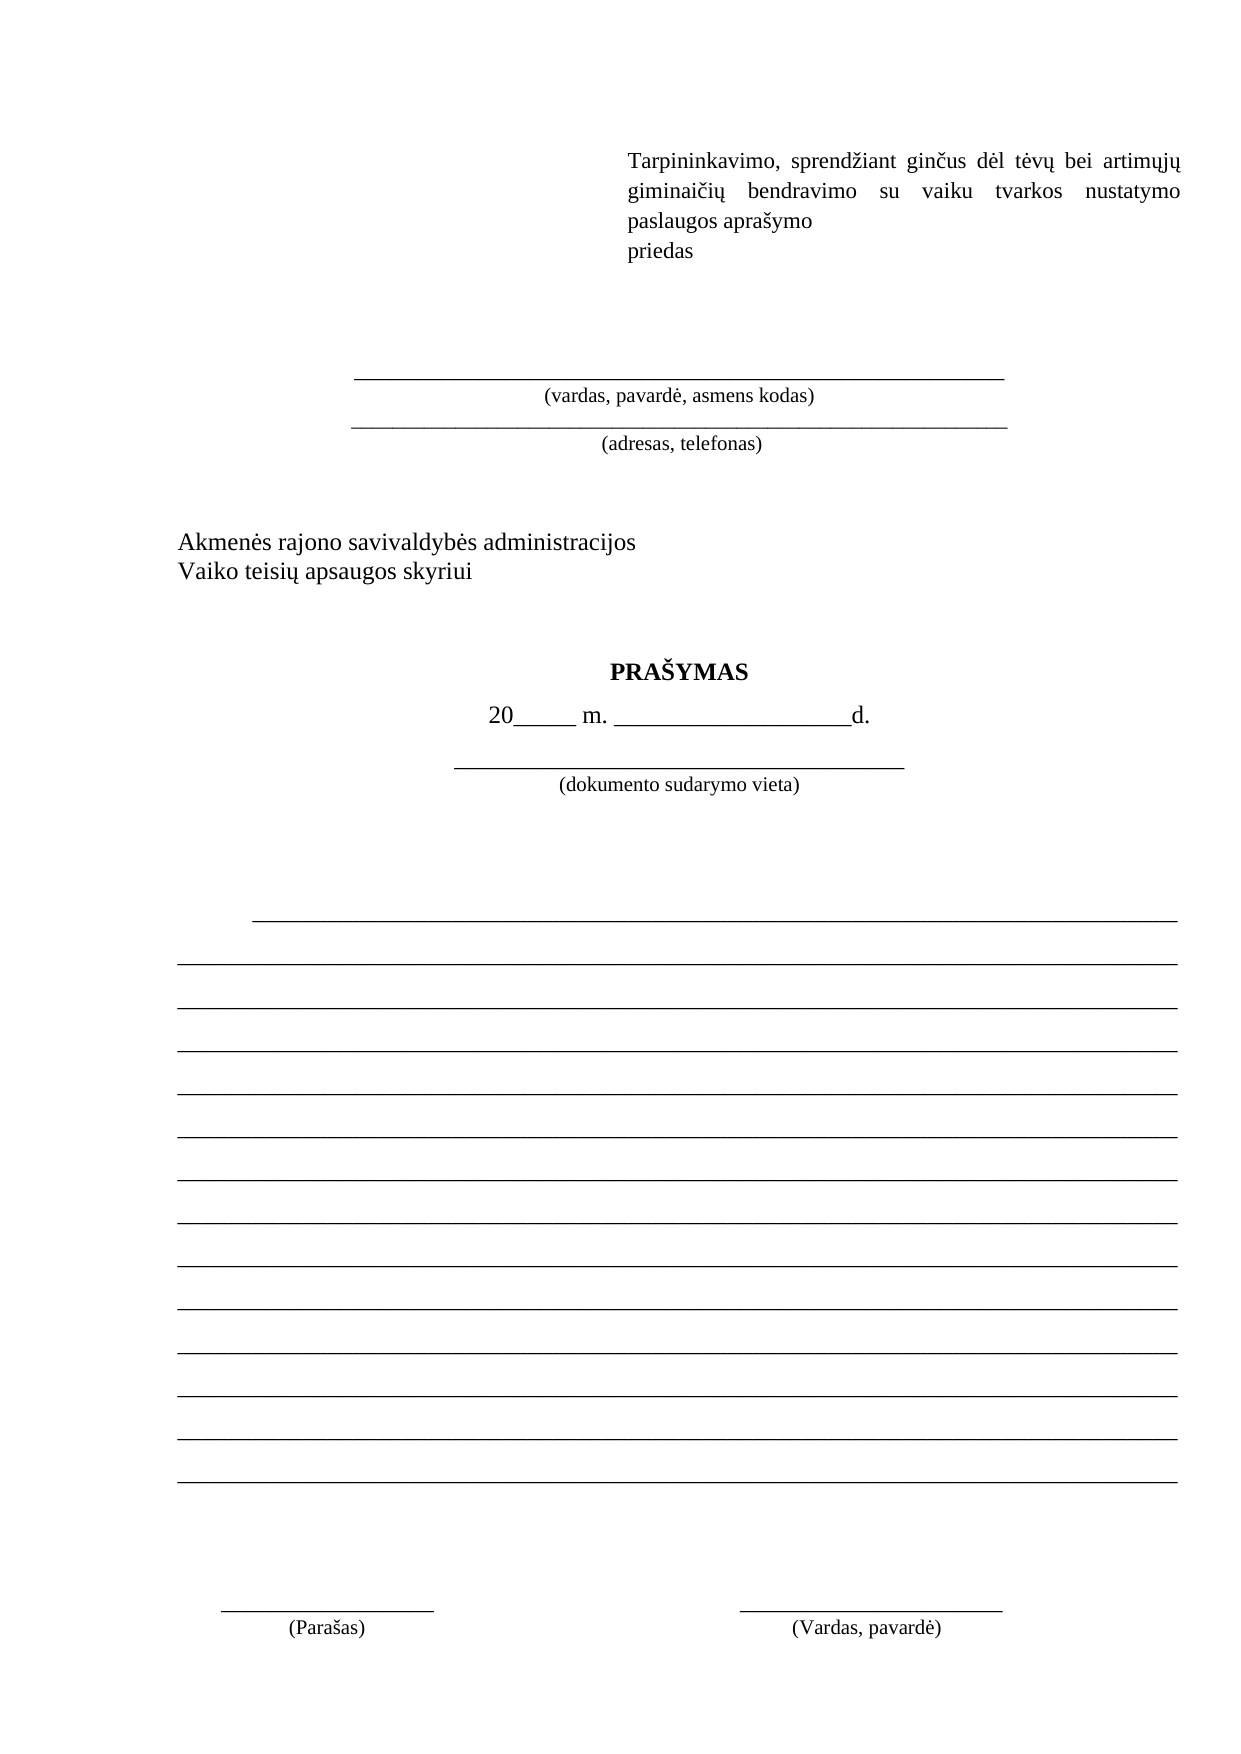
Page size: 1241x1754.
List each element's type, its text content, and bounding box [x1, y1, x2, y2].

text (vardas, pavardė, asmens kodas) [177, 383, 1181, 407]
text (adresas, telefonas) [177, 431, 1181, 455]
text ____________________________________ [177, 743, 1181, 772]
text __________________________________________________________________________________________________________________________________________________________________________________________________________________________________________________________________________________________________________________________________________________________________________________________________________________________________________________________________________________________________________________________________________________________________________________________________________________________________________________________________________________________________________________________________________________________________________________________________________________________________________________________________________________________________________________________________________________________________________________________________________________________________________________________________________________________________________________________________________________________ [177, 896, 1181, 1486]
text 20_____ m. ___________________d. [177, 700, 1181, 729]
text Tarpininkavimo, sprendžiant ginčus dėl tėvų bei artimųjų giminaičių bendravimo su vaiku tvarkos nustatymo paslaugos aprašymo [627, 147, 1181, 234]
text _______________________________________________________________ [177, 407, 1181, 431]
text ____________________________________________________ [177, 354, 1181, 383]
text Akmenės rajono savivaldybės administracijos [177, 527, 1181, 556]
text PRAŠYMAS [177, 657, 1181, 686]
text (Parašas) (Vardas, pavardė) [177, 1615, 1181, 1639]
text (dokumento sudarymo vieta) [177, 772, 1181, 796]
text _________________ _____________________ [177, 1586, 1181, 1615]
text priedas [552, 237, 1181, 264]
text Vaiko teisių apsaugos skyriui [177, 556, 1181, 584]
